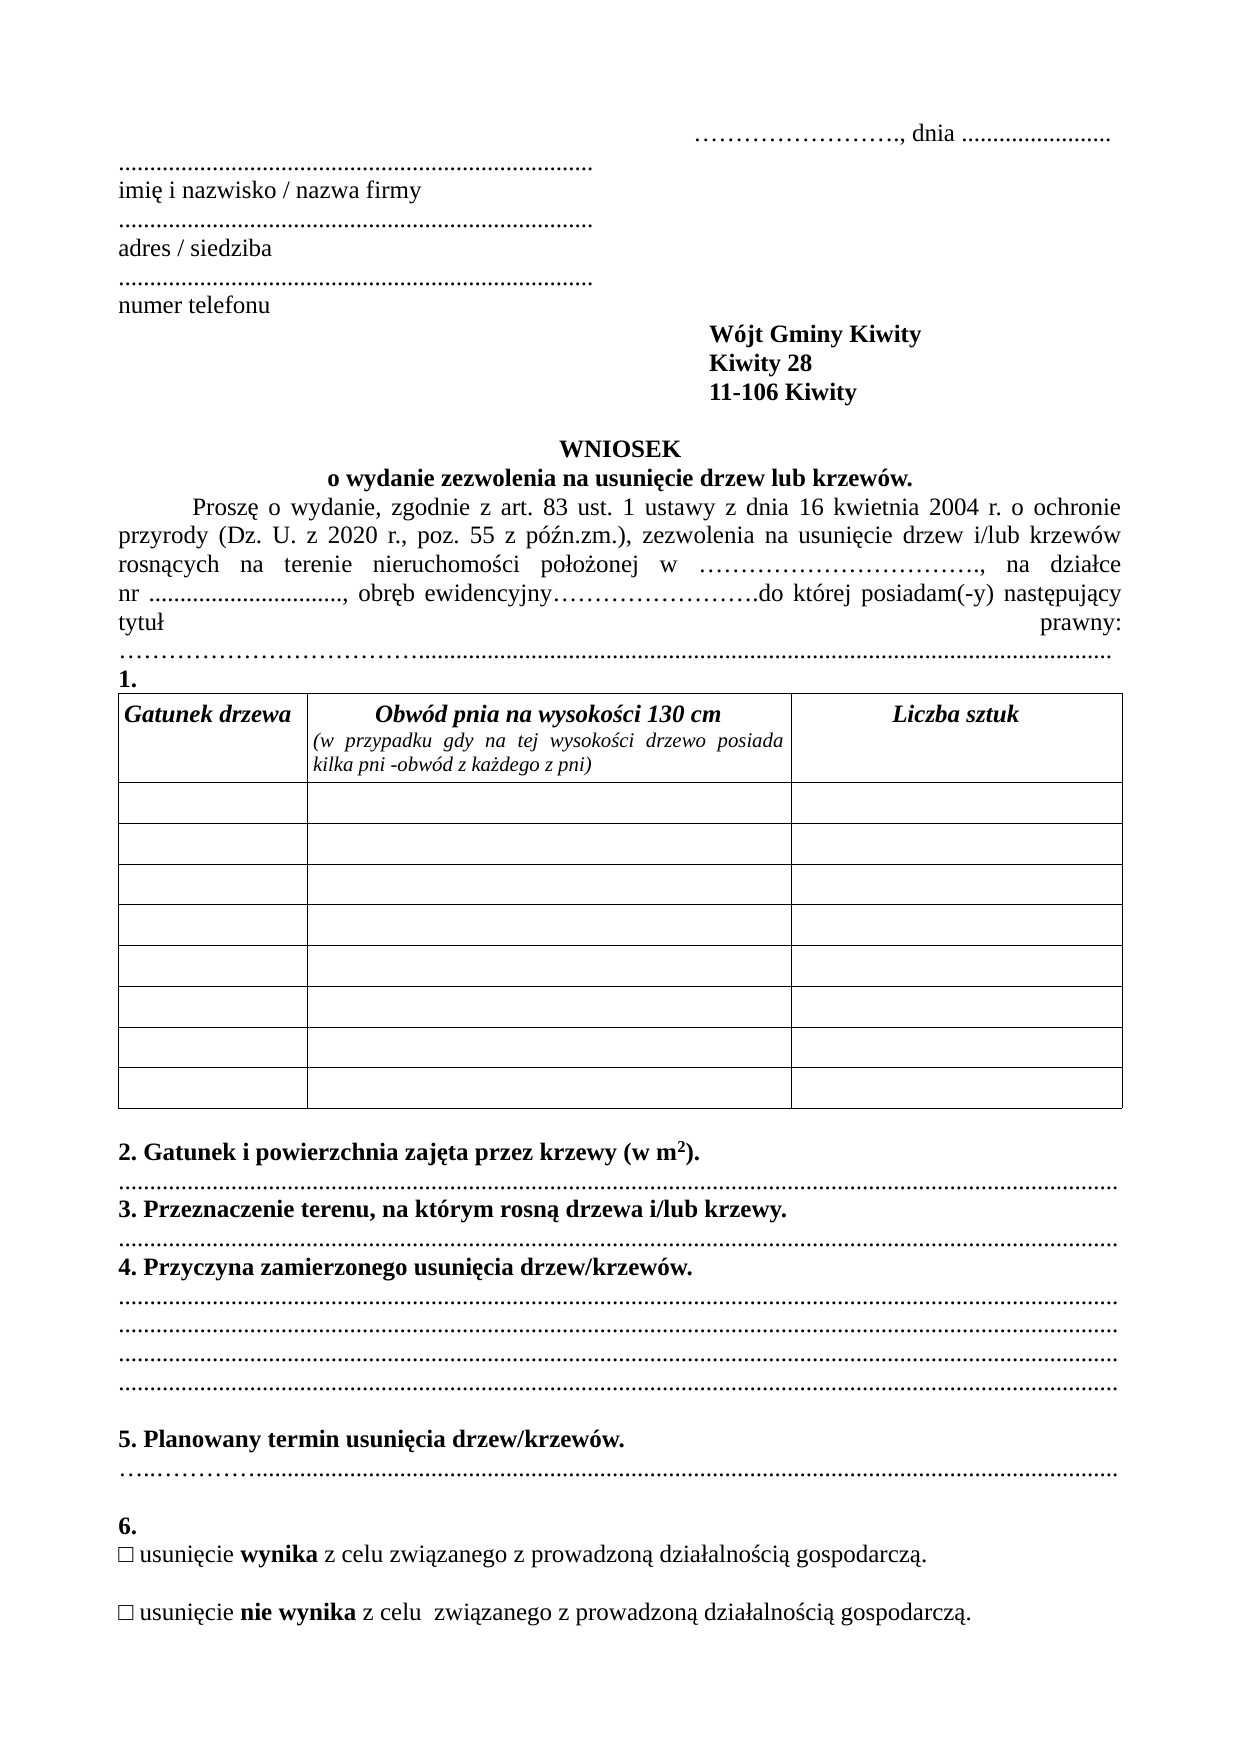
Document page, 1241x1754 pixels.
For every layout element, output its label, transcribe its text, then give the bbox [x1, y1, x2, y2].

table_cell [119, 987, 307, 1026]
table_cell [119, 824, 307, 863]
text adres / siedziba [118, 233, 1122, 262]
table_cell [119, 783, 307, 823]
text Proszę o wydanie, zgodnie z art. 83 ust. 1 ustawy z dnia 16 kwietnia 2004 r. o ochronie przyrody (Dz. U. z 2020 r., poz. 55 z późn.zm.), zezwolenia na usunięcie drzew i/lub krzewów rosnących na terenie nieruchomości położonej w ……………………………., na działce nr ..............................., obręb ewidencyjny…………………….do której posiadam(-y) następujący tytuł prawny: ………………………………............................................................................................................... [118, 492, 1122, 664]
text numer telefonu [118, 291, 1122, 319]
text Kiwity 28 [118, 348, 1122, 377]
text ................................................................................................................................................................................................................................................................................................................................ [118, 1281, 1122, 1338]
text 2. Gatunek i powierzchnia zajęta przez krzewy (w m2). [118, 1137, 1122, 1166]
table_cell [119, 1068, 307, 1108]
table_cell [792, 1068, 1122, 1108]
table_cell [792, 946, 1122, 986]
text …..………….......................................................................................................................................... [118, 1453, 1122, 1482]
text ................................................................................................................................................................................................................................................................................................................................ [118, 1338, 1122, 1396]
text ............................................................................ [118, 147, 1122, 176]
text Wójt Gminy Kiwity [118, 319, 1122, 348]
table_cell [308, 946, 791, 986]
text o wydanie zezwolenia na usunięcie drzew lub krzewów. [118, 463, 1122, 492]
table_cell [792, 824, 1122, 863]
table_cell [119, 946, 307, 986]
table_header Liczba sztuk [792, 694, 1122, 782]
text □ usunięcie nie wynika z celu związanego z prowadzoną działalnością gospodarczą. [118, 1597, 1122, 1626]
table_cell [308, 1028, 791, 1067]
text ................................................................................................................................................................ [118, 1166, 1122, 1194]
text □ usunięcie wynika z celu związanego z prowadzoną działalnością gospodarczą. [118, 1539, 1122, 1568]
table_cell [119, 1028, 307, 1067]
table_cell [308, 865, 791, 904]
table_cell [792, 783, 1122, 823]
text ……………………., dnia ........................ [118, 118, 1122, 147]
text 4. Przyczyna zamierzonego usunięcia drzew/krzewów. [118, 1252, 1122, 1281]
text ............................................................................ [118, 262, 1122, 291]
text WNIOSEK [118, 434, 1122, 463]
table_cell [119, 905, 307, 945]
table_cell [308, 987, 791, 1026]
table_cell [308, 905, 791, 945]
table_cell [792, 865, 1122, 904]
table_header Gatunek drzewa [119, 694, 307, 782]
text 1. [118, 664, 1122, 693]
table_cell [308, 1068, 791, 1108]
text ................................................................................................................................................................ [118, 1223, 1122, 1252]
table_cell [308, 824, 791, 863]
text 6. [118, 1511, 1122, 1539]
table_cell [119, 865, 307, 904]
text 11-106 Kiwity [118, 377, 1122, 406]
table_cell [792, 1028, 1122, 1067]
table_cell [308, 783, 791, 823]
text 5. Planowany termin usunięcia drzew/krzewów. [118, 1424, 1122, 1453]
table_cell [792, 905, 1122, 945]
text 3. Przeznaczenie terenu, na którym rosną drzewa i/lub krzewy. [118, 1194, 1122, 1223]
text imię i nazwisko / nazwa firmy [118, 176, 1122, 204]
table_header Obwód pnia na wysokości 130 cm (w przypadku gdy na tej wysokości drzewo posiada kilka pni -obwód z każdego z pni) [308, 694, 791, 782]
text ............................................................................ [118, 204, 1122, 233]
table_cell [792, 987, 1122, 1026]
